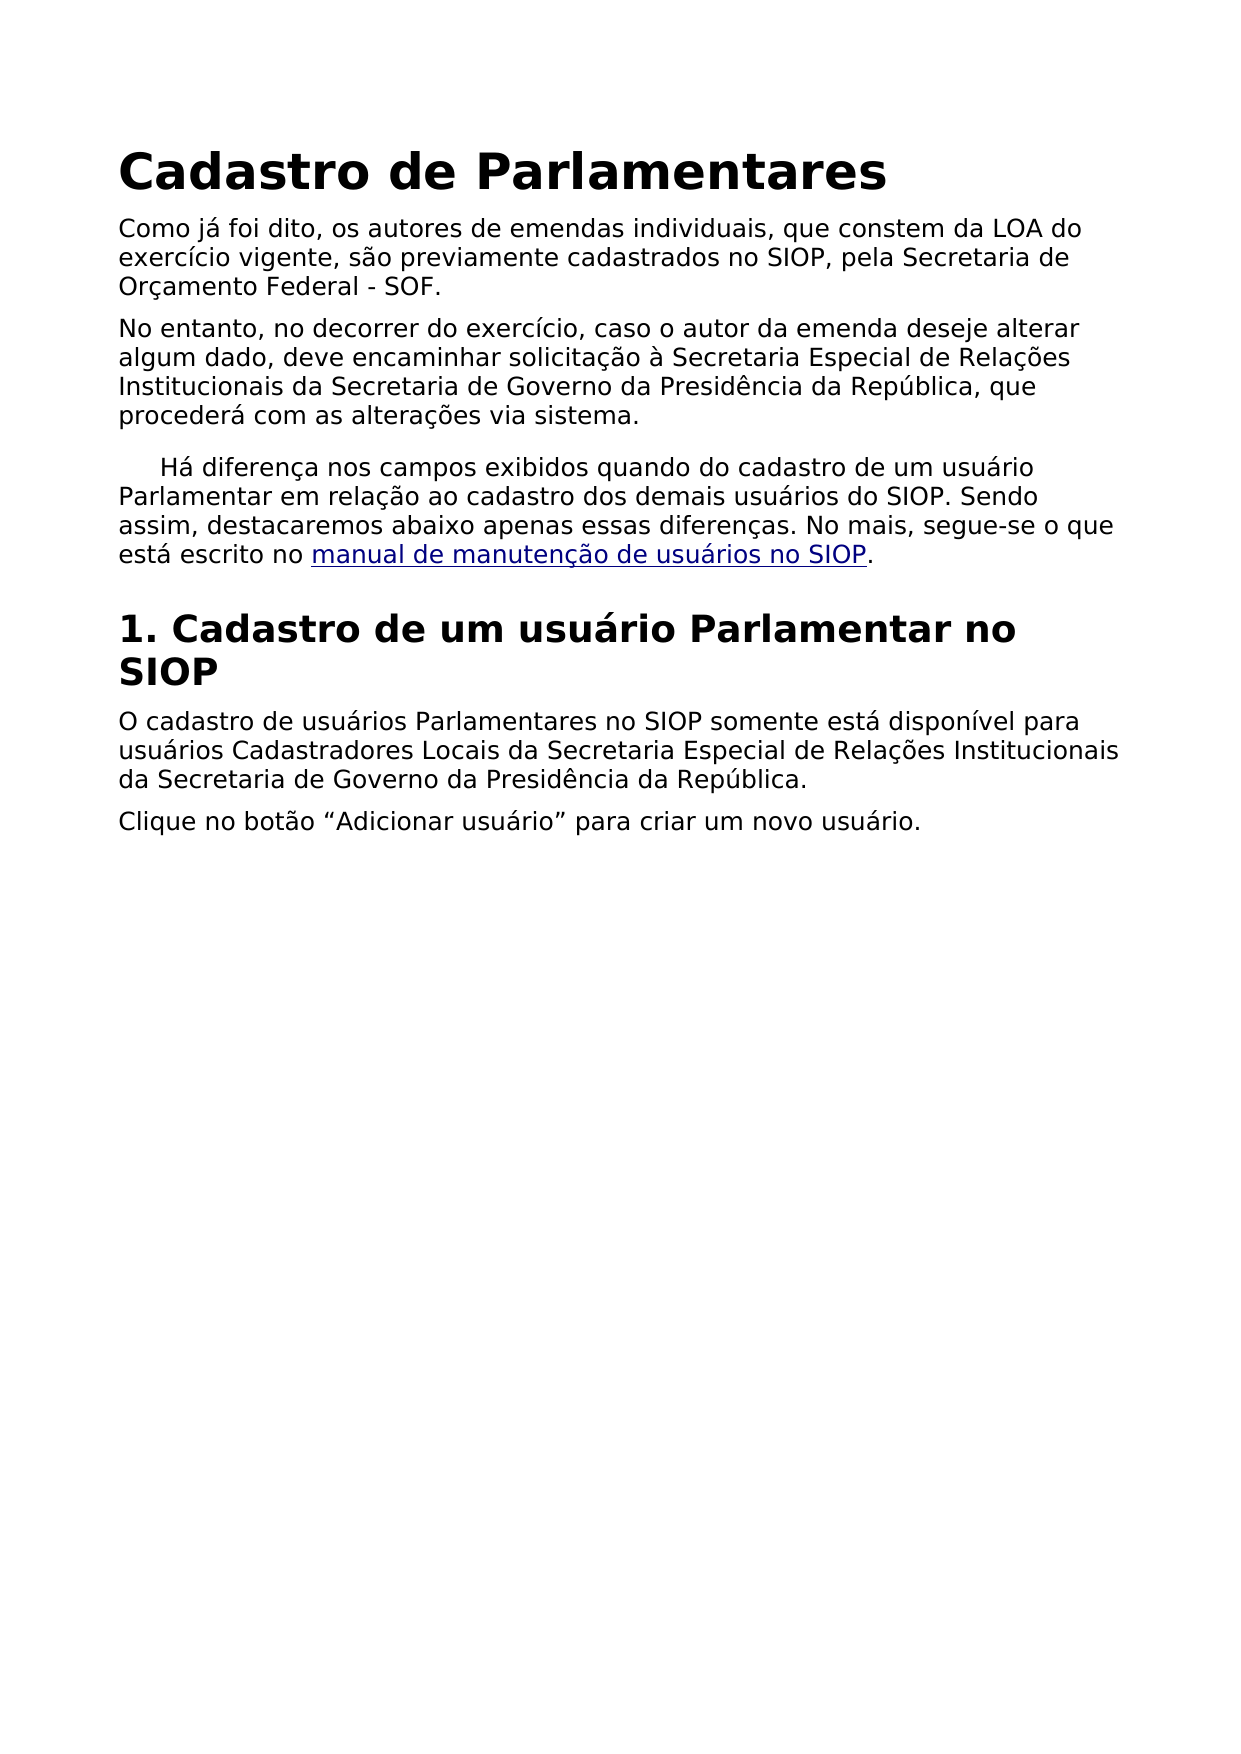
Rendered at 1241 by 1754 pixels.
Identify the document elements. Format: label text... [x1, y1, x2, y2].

text Há diferença nos campos exibidos quando do cadastro de um usuário Parlamentar em relação ao cadastro dos demais usuários do SIOP. Sendo assim, destacaremos abaixo apenas essas diferenças. No mais, segue-se o que está escrito no manual de manutenção de usuários no SIOP. [118, 443, 1122, 570]
text Como já foi dito, os autores de emendas individuais, que constem da LOA do exercício vigente, são previamente cadastrados no SIOP, pela Secretaria de Orçamento Federal - SOF. [118, 214, 1122, 301]
text O cadastro de usuários Parlamentares no SIOP somente está disponível para usuários Cadastradores Locais da Secretaria Especial de Relações Institucionais da Secretaria de Governo da Presidência da República. [118, 707, 1122, 795]
subtitle Cadastro de Parlamentares [118, 143, 1122, 201]
text No entanto, no decorrer do exercício, caso o autor da emenda deseje alterar algum dado, deve encaminhar solicitação à Secretaria Especial de Relações Institucionais da Secretaria de Governo da Presidência da República, que procederá com as alterações via sistema. [118, 314, 1122, 431]
subtitle 1. Cadastro de um usuário Parlamentar no SIOP [118, 607, 1122, 695]
text Clique no botão “Adicionar usuário” para criar um novo usuário. [118, 807, 1122, 836]
